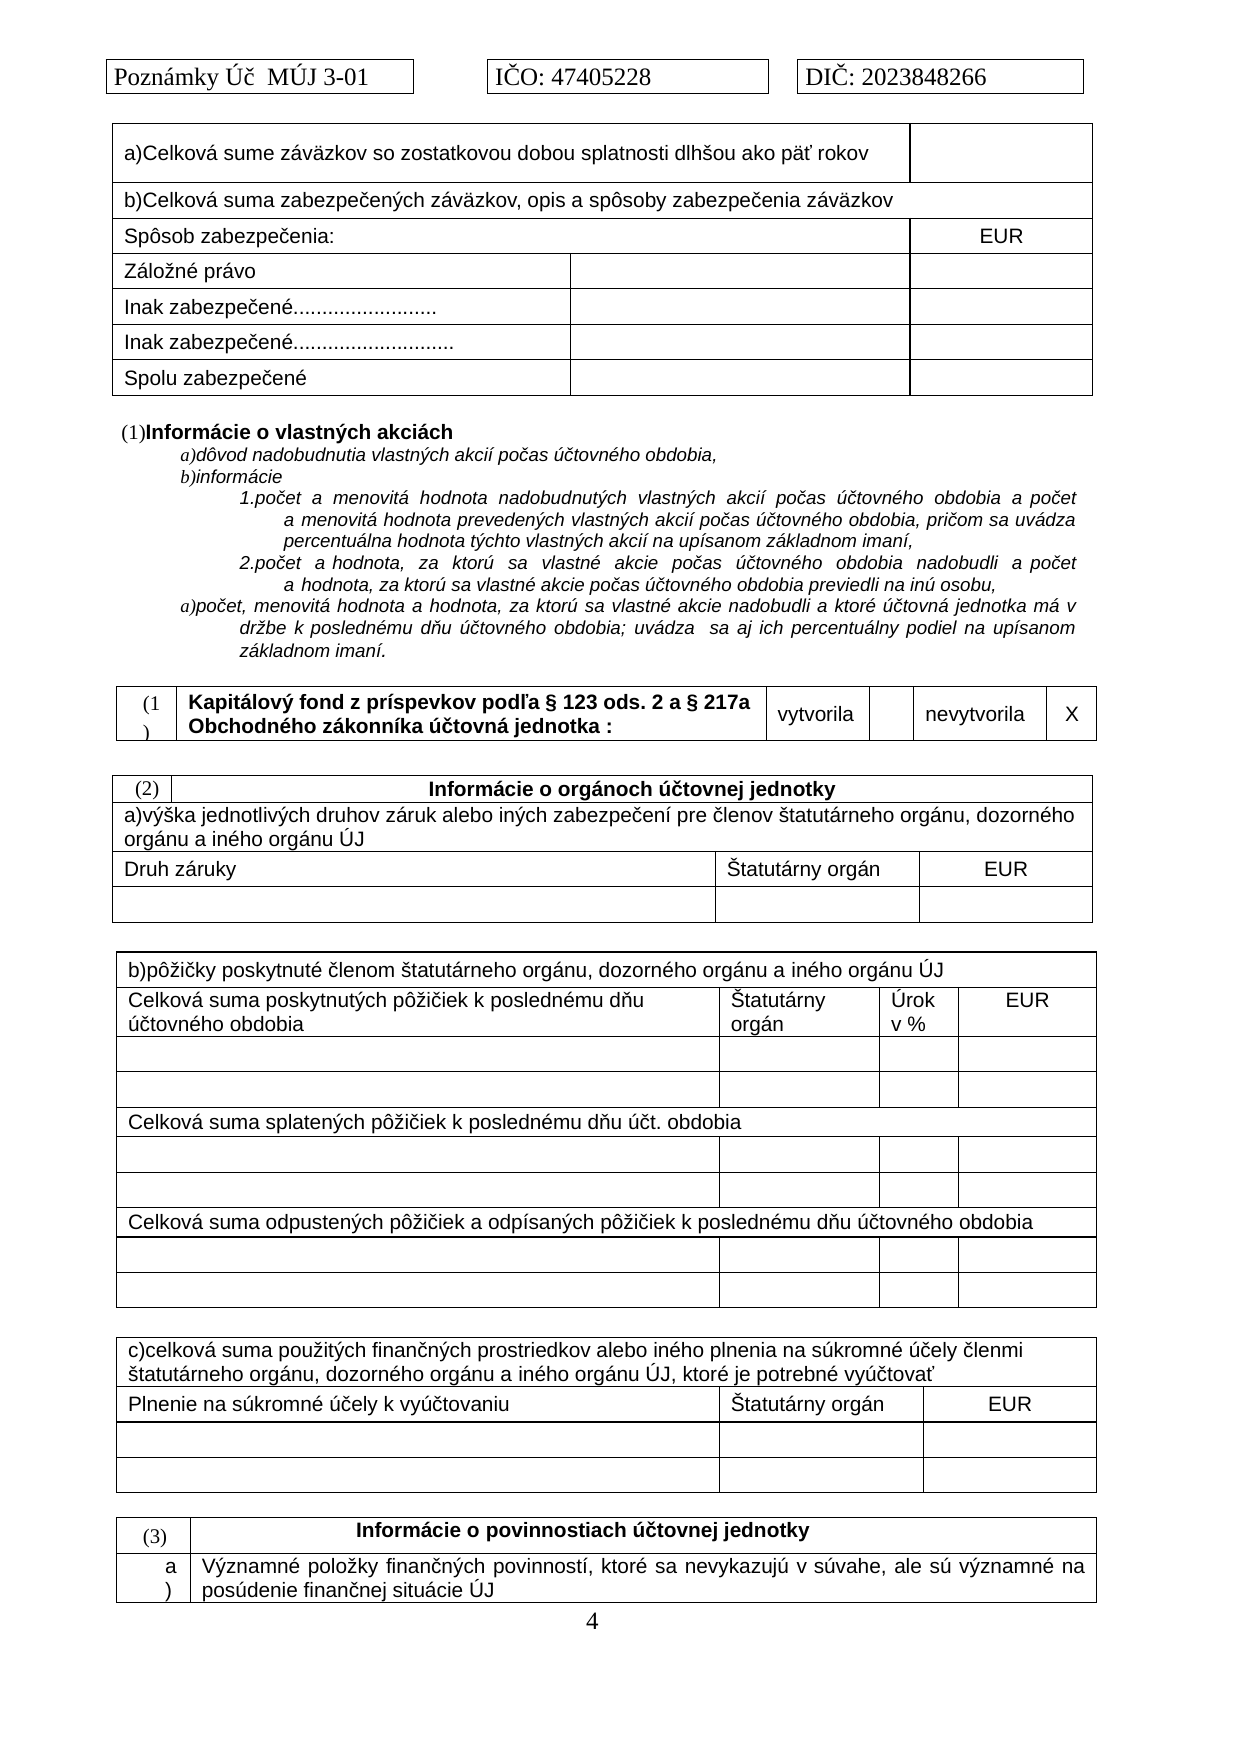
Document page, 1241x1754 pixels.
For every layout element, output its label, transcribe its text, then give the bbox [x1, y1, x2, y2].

table_cell [880, 1072, 958, 1107]
table_cell Úrok v % [880, 988, 958, 1036]
table_cell [117, 1273, 719, 1307]
table_cell Štatutárny orgán [720, 988, 879, 1036]
table_header [117, 687, 176, 740]
table_header [113, 776, 171, 802]
table_cell [571, 325, 909, 359]
table_cell Spôsob zabezpečenia: [113, 219, 909, 253]
table_header X [1047, 687, 1096, 740]
table_cell [117, 1072, 719, 1107]
table_cell [880, 1273, 958, 1307]
table_cell Inak zabezpečené............................ [113, 325, 570, 359]
table_header [117, 1518, 190, 1553]
table_cell Celková suma poskytnutých pôžičiek k poslednému dňu účtovného obdobia [117, 988, 719, 1036]
table_cell [117, 1554, 190, 1602]
table_cell [720, 1137, 879, 1172]
table_cell [113, 887, 715, 922]
table_header nevytvorila [914, 687, 1046, 740]
table_header Informácie o orgánoch účtovnej jednotky [172, 776, 1092, 802]
table_cell Celková sume záväzkov so zostatkovou dobou splatnosti dlhšou ako päť rokov [113, 124, 909, 182]
table_cell EUR [920, 852, 1092, 886]
list informácie [180, 465, 1078, 487]
table_cell [571, 289, 909, 324]
table_cell Celková suma zabezpečených záväzkov, opis a spôsoby zabezpečenia záväzkov [113, 183, 1092, 217]
table_cell [720, 1173, 879, 1207]
table_cell Druh záruky [113, 852, 715, 886]
table_cell [911, 254, 1092, 288]
table_cell Významné položky finančných povinností, ktoré sa nevykazujú v súvahe, ale sú významné na posúdenie finančnej situácie ÚJ [191, 1554, 1096, 1602]
table_cell [924, 1458, 1096, 1492]
table_cell [880, 1137, 958, 1172]
table_cell Štatutárny orgán [720, 1387, 923, 1421]
table_cell [920, 887, 1092, 922]
table_cell a)výška jednotlivých druhov záruk alebo iných zabezpečení pre členov štatutárneho orgánu, dozorného orgánu a iného orgánu ÚJ [113, 803, 1092, 851]
table_cell [117, 1238, 719, 1272]
table_cell [880, 1238, 958, 1272]
table_cell [117, 1458, 719, 1492]
table_cell EUR [911, 219, 1092, 253]
list počet a menovitá hodnota nadobudnutých vlastných akcií počas účtovného obdobia a počet a menovitá hodnota prevedených vlastných akcií počas účtovného obdobia, pričom sa uvádza percentuálna hodnota týchto vlastných akcií na upísanom základnom imaní, [239, 487, 1078, 552]
table_cell [959, 1273, 1096, 1307]
table_cell EUR [959, 988, 1096, 1036]
list počet, menovitá hodnota a hodnota, za ktorú sa vlastné akcie nadobudli a ktoré účtovná jednotka má v držbe k poslednému dňu účtovného obdobia; uvádza sa aj ich percentuálny podiel na upísanom základnom imaní. [180, 595, 1078, 662]
table_cell [117, 1037, 719, 1071]
table_cell Inak zabezpečené......................... [113, 289, 570, 324]
table_cell Celková suma splatených pôžičiek k poslednému dňu účt. obdobia [117, 1108, 1096, 1136]
list počet a hodnota, za ktorú sa vlastné akcie počas účtovného obdobia nadobudli a počet a hodnota, za ktorú sa vlastné akcie počas účtovného obdobia previedli na inú osobu, [239, 552, 1078, 595]
table_cell [117, 1173, 719, 1207]
table_header vytvorila [767, 687, 869, 740]
table_cell Štatutárny orgán [716, 852, 919, 886]
table_cell [571, 360, 909, 394]
table_cell Spolu zabezpečené [113, 360, 570, 394]
table_cell [959, 1173, 1096, 1207]
table_cell [924, 1423, 1096, 1457]
table_cell [720, 1273, 879, 1307]
table_header [870, 687, 913, 740]
table_cell Celková suma odpustených pôžičiek a odpísaných pôžičiek k poslednému dňu účtovného obdobia [117, 1208, 1096, 1236]
table_header Informácie o povinnostiach účtovnej jednotky [191, 1518, 1096, 1553]
table_cell [959, 1037, 1096, 1071]
table_cell [716, 887, 919, 922]
table_cell [911, 124, 1092, 182]
table_cell [911, 360, 1092, 394]
table_header c)celková suma použitých finančných prostriedkov alebo iného plnenia na súkromné účely členmi štatutárneho orgánu, dozorného orgánu a iného orgánu ÚJ, ktoré je potrebné vyúčtovať [117, 1338, 1096, 1386]
table_header b)pôžičky poskytnuté členom štatutárneho orgánu, dozorného orgánu a iného orgánu ÚJ [117, 953, 1096, 987]
table_cell [959, 1072, 1096, 1107]
table_cell [117, 1137, 719, 1172]
list Informácie o vlastných akciách [121, 419, 1078, 444]
table_cell [571, 254, 909, 288]
table_cell [720, 1072, 879, 1107]
table_cell Záložné právo [113, 254, 570, 288]
table_cell EUR [924, 1387, 1096, 1421]
table_cell [880, 1173, 958, 1207]
table_cell [720, 1458, 923, 1492]
table_header Kapitálový fond z príspevkov podľa § 123 ods. 2 a § 217a Obchodného zákonníka účtovná jednotka : [177, 687, 766, 740]
table_cell [720, 1423, 923, 1457]
table_cell Plnenie na súkromné účely k vyúčtovaniu [117, 1387, 719, 1421]
table_cell [720, 1037, 879, 1071]
table_cell [959, 1137, 1096, 1172]
table_cell [911, 325, 1092, 359]
table_cell [911, 289, 1092, 324]
table_cell [880, 1037, 958, 1071]
table_cell [117, 1423, 719, 1457]
table_cell [959, 1238, 1096, 1272]
list dôvod nadobudnutia vlastných akcií počas účtovného obdobia, [180, 444, 1078, 465]
table_cell [720, 1238, 879, 1272]
